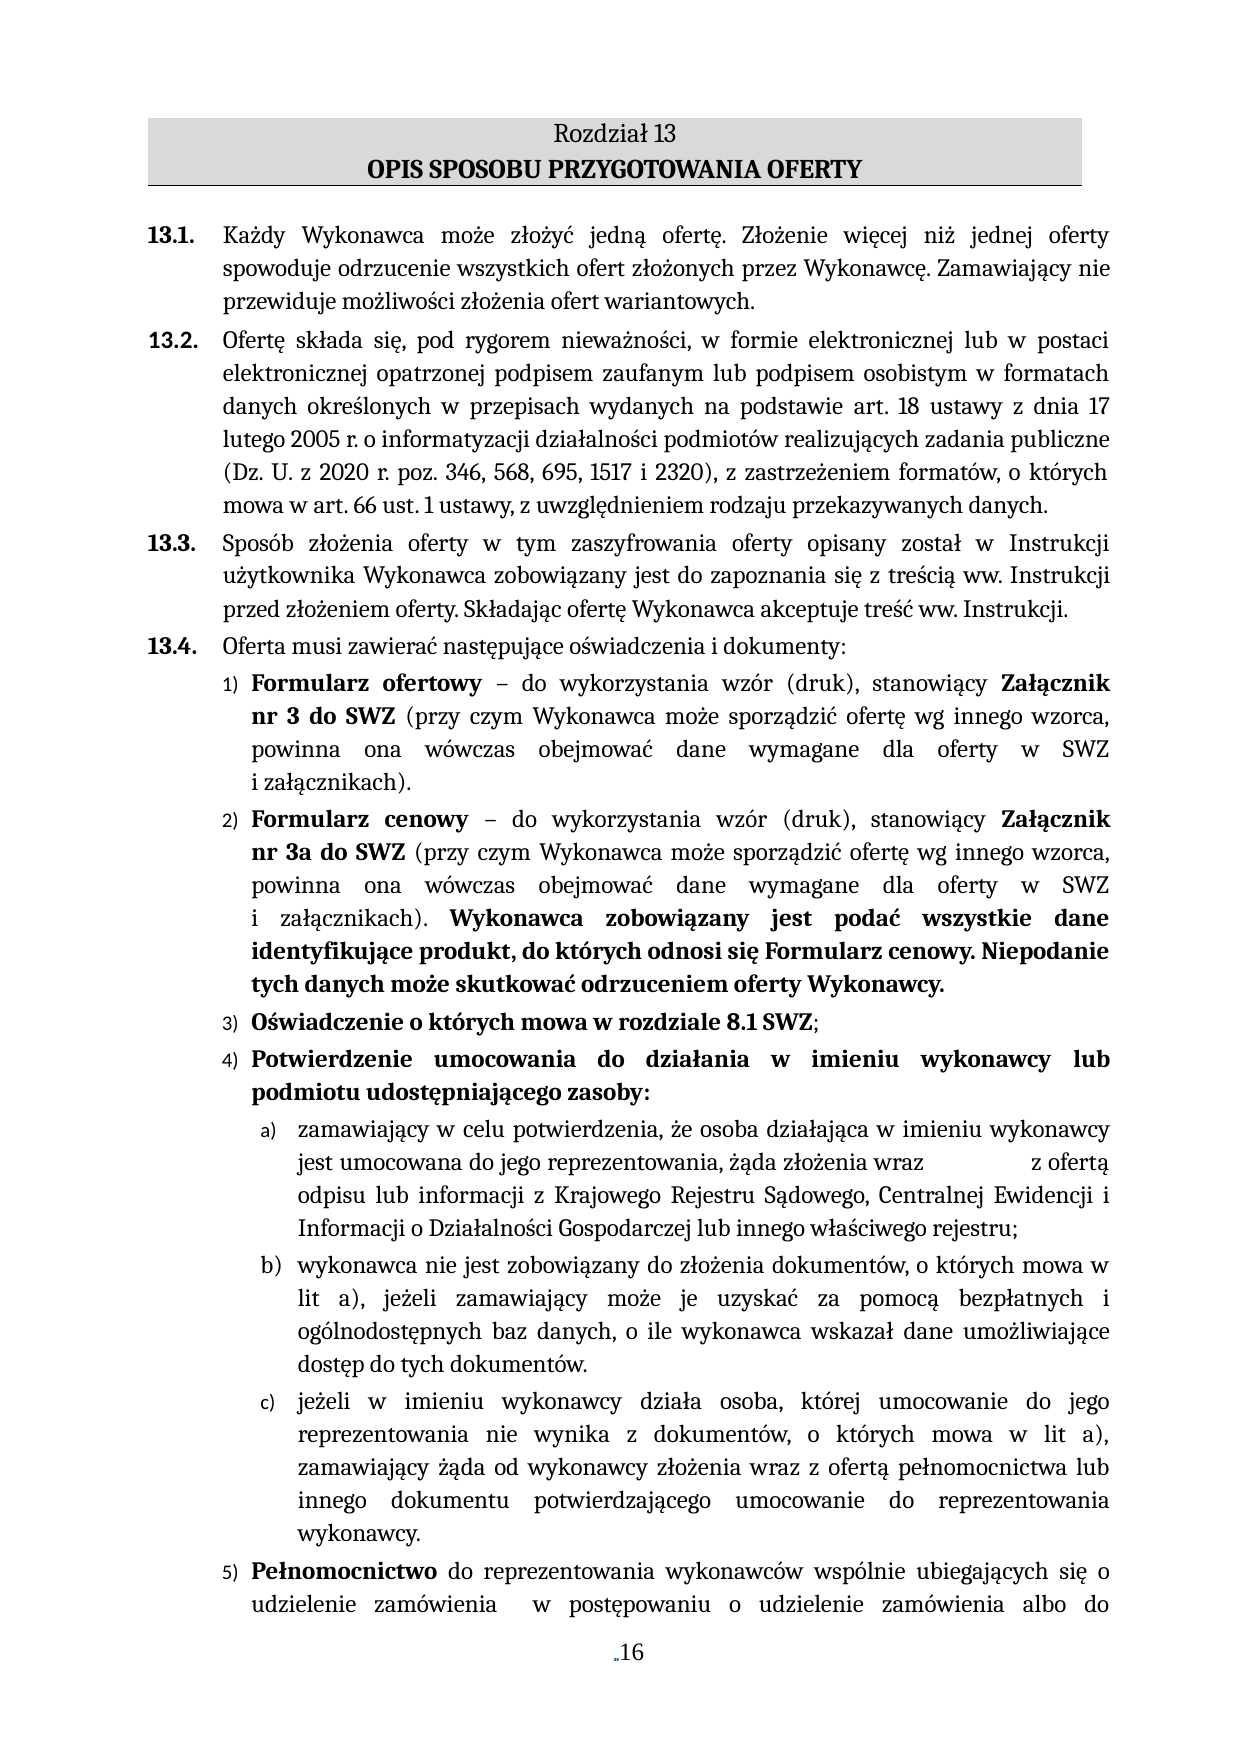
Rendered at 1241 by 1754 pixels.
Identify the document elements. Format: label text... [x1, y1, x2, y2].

subtitle Ofertę składa się, pod rygorem nieważności, w formie elektronicznej lub w postaci elektronicznej opatrzonej podpisem zaufanym lub podpisem osobistym w formatach danych określonych w przepisach wydanych na podstawie art. 18 ustawy z dnia 17 lutego 2005 r. o informatyzacji działalności podmiotów realizujących zadania publiczne (Dz. U. z 2020 r. poz. 346, 568, 695, 1517 i 2320), z zastrzeżeniem formatów, o których mowa w art. 66 ust. 1 ustawy, z uwzględnieniem rodzaju przekazywanych danych. [148, 324, 1110, 520]
subtitle Formularz ofertowy – do wykorzystania wzór (druk), stanowiący Załącznik nr 3 do SWZ (przy czym Wykonawca może sporządzić ofertę wg innego wzorca, powinna ona wówczas obejmować dane wymagane dla oferty w SWZ i załącznikach). [222, 669, 1110, 797]
subtitle Każdy Wykonawca może złożyć jedną ofertę. Złożenie więcej niż jednej oferty spowoduje odrzucenie wszystkich ofert złożonych przez Wykonawcę. Zamawiający nie przewiduje możliwości złożenia ofert wariantowych. [148, 221, 1110, 316]
subtitle Potwierdzenie umocowania do działania w imieniu wykonawcy lub podmiotu udostępniającego zasoby: [222, 1044, 1110, 1106]
subtitle zamawiający w celu potwierdzenia, że osoba działająca w imieniu wykonawcy jest umocowana do jego reprezentowania, żąda złożenia wraz z ofertą odpisu lub informacji z Krajowego Rejestru Sądowego, Centralnej Ewidencji i Informacji o Działalności Gospodarczej lub innego właściwego rejestru; [260, 1115, 1110, 1243]
subtitle jeżeli w imieniu wykonawcy działa osoba, której umocowanie do jego reprezentowania nie wynika z dokumentów, o których mowa w lit a), zamawiający żąda od wykonawcy złożenia wraz z ofertą pełnomocnictwa lub innego dokumentu potwierdzającego umocowanie do reprezentowania wykonawcy. [260, 1387, 1110, 1548]
subtitle Oświadczenie o których mowa w rozdziale 8.1 SWZ; [222, 1007, 1110, 1036]
subtitle Oferta musi zawierać następujące oświadczenia i dokumenty: [148, 632, 1110, 660]
subtitle Pełnomocnictwo do reprezentowania wykonawców wspólnie ubiegających się o udzielenie zamówienia w postępowaniu o udzielenie zamówienia albo do [222, 1557, 1110, 1618]
subtitle Sposób złożenia oferty w tym zaszyfrowania oferty opisany został w Instrukcji użytkownika Wykonawca zobowiązany jest do zapoznania się z treścią ww. Instrukcji przed złożeniem oferty. Składając ofertę Wykonawca akceptuje treść ww. Instrukcji. [148, 528, 1110, 623]
table_header Rozdział 13 OPIS SPOSOBU PRZYGOTOWANIA OFERTY [148, 118, 1082, 185]
subtitle Formularz cenowy – do wykorzystania wzór (druk), stanowiący Załącznik nr 3a do SWZ (przy czym Wykonawca może sporządzić ofertę wg innego wzorca, powinna ona wówczas obejmować dane wymagane dla oferty w SWZ i załącznikach). Wykonawca zobowiązany jest podać wszystkie dane identyfikujące produkt, do których odnosi się Formularz cenowy. Niepodanie tych danych może skutkować odrzuceniem oferty Wykonawcy. [222, 805, 1110, 999]
subtitle wykonawca nie jest zobowiązany do złożenia dokumentów, o których mowa w lit a), jeżeli zamawiający może je uzyskać za pomocą bezpłatnych i ogólnodostępnych baz danych, o ile wykonawca wskazał dane umożliwiające dostęp do tych dokumentów. [260, 1251, 1110, 1379]
